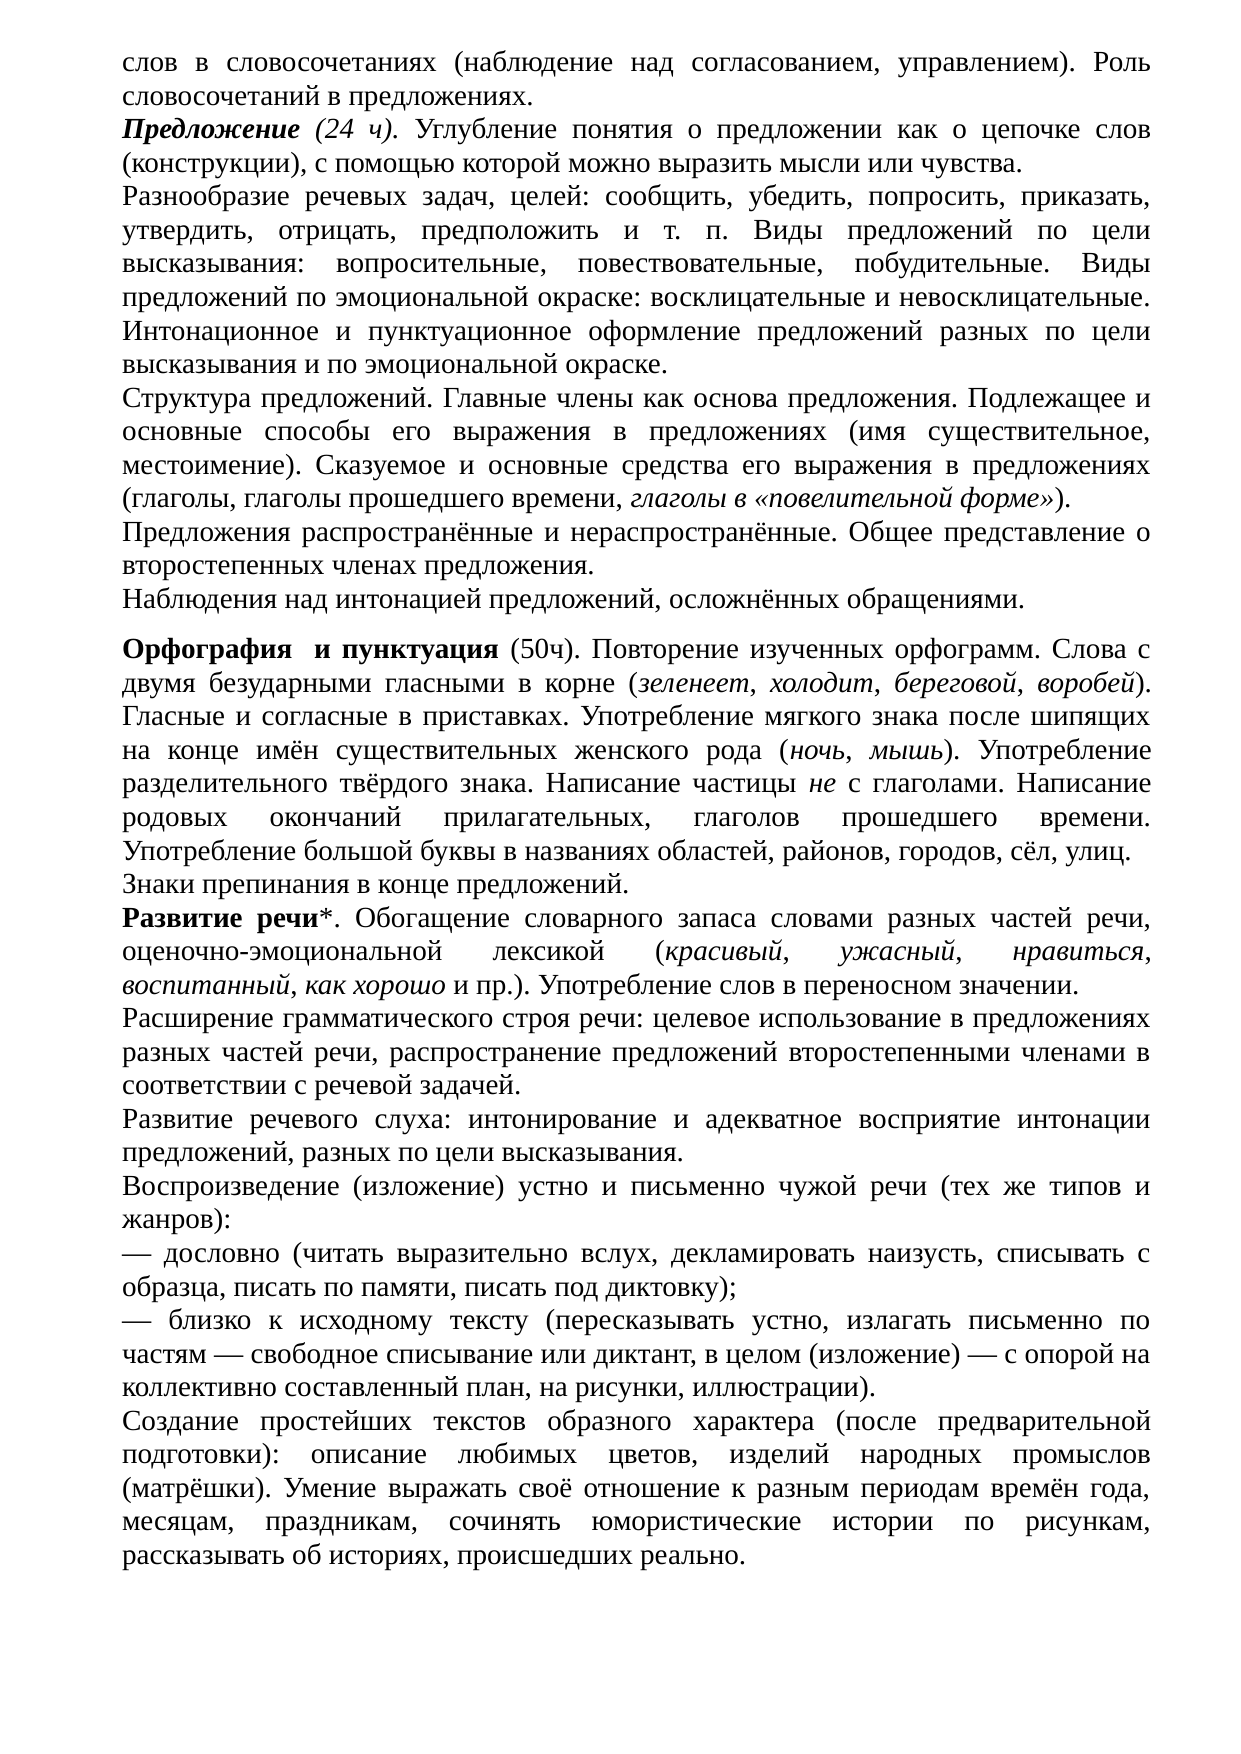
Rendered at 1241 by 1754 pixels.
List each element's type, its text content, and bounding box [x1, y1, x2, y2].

text Структура предложений. Главные члены как основа предложения. Подлежащее и основные способы его выражения в предложениях (имя существительное, местоимение). Сказуемое и основные средства его выражения в предложениях (глаголы, глаголы прошедшего времени, глаголы в «повелительной форме»). [122, 380, 1152, 514]
text Воспроизведение (изложение) устно и письменно чужой речи (тех же типов и жанров): [122, 1168, 1152, 1235]
text Наблюдения над интонацией предложений, осложнённых обращениями. [122, 581, 1152, 614]
text Расширение грамматического строя речи: целевое использование в предложениях разных частей речи, распространение предложений второстепенными членами в соответствии с речевой задачей. [122, 1000, 1152, 1101]
text Разнообразие речевых задач, целей: сообщить, убедить, попросить, приказать, утвердить, отрицать, предположить и т. п. Виды предложений по цели высказывания: вопросительные, повествовательные, побудительные. Виды предложений по эмоциональной окраске: восклицательные и невосклицательные. Интонационное и пунктуационное оформление предложений разных по цели высказывания и по эмоциональной окраске. [122, 178, 1152, 380]
text Предложения распространённые и нераспространённые. Общее представление о второстепенных членах предложения. [122, 514, 1152, 581]
text Создание простейших текстов образного характера (после предварительной подготовки): описание любимых цветов, изделий народных промыслов (матрёшки). Умение выражать своё отношение к разным периодам времён года, месяцам, праздникам, сочинять юмористические истории по рисункам, рассказывать об историях, происшедших реально. [122, 1403, 1152, 1571]
text Орфография и пунктуация (50ч). Повторение изученных орфограмм. Слова с двумя безударными гласными в корне (зеленеет, холодит, береговой, воробей). Гласные и согласные в приставках. Употребление мягкого знака после шипящих на конце имён существительных женского рода (ночь, мышь). Употребление разделительного твёрдого знака. Написание частицы не с глаголами. Написание родовых окончаний прилагательных, глаголов прошедшего времени. Употребление большой буквы в названиях областей, районов, городов, сёл, улиц. [122, 631, 1152, 866]
text — близко к исходному тексту (пересказывать устно, излагать письменно по частям — свободное списывание или диктант, в целом (изложение) — с опорой на коллективно составленный план, на рисунки, иллюстрации). [122, 1302, 1152, 1403]
text Развитие речи*. Обогащение словарного запаса словами разных частей речи, оценочно-эмоциональной лексикой (красивый, ужасный, нравиться, воспитанный, как хорошо и пр.). Употребление слов в переносном значении. [122, 900, 1152, 1000]
text слов в словосочетаниях (наблюдение над согласованием, управлением). Роль словосочетаний в предложениях. [122, 44, 1152, 111]
text Предложение (24 ч). Углубление понятия о предложении как о цепочке слов (конструкции), с помощью которой можно выразить мысли или чувства. [122, 111, 1152, 178]
text Знаки препинания в конце предложений. [122, 866, 1152, 900]
text — дословно (читать выразительно вслух, декламировать наизусть, списывать с образца, писать по памяти, писать под диктовку); [122, 1235, 1152, 1302]
text Развитие речевого слуха: интонирование и адекватное восприятие интонации предложений, разных по цели высказывания. [122, 1101, 1152, 1168]
